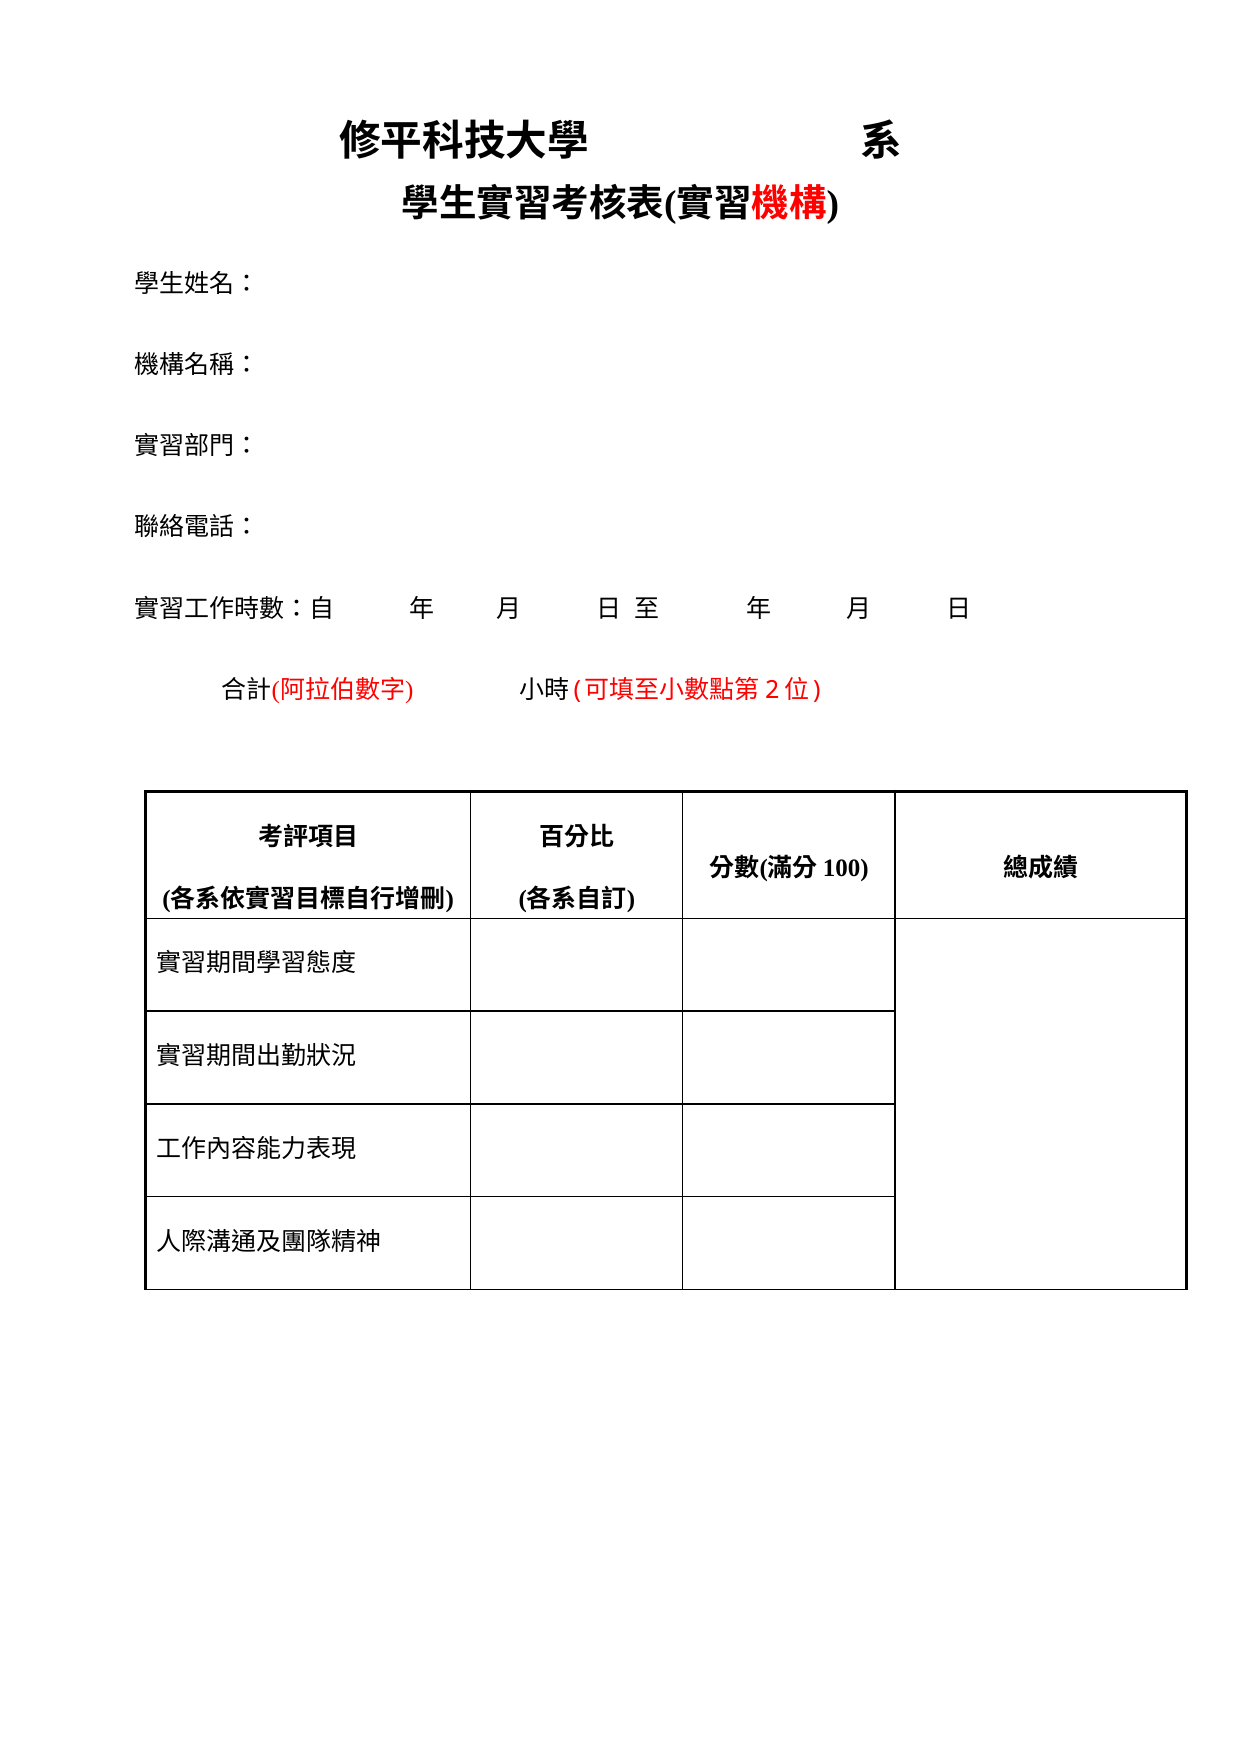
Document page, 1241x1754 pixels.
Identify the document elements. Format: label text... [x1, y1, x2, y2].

table_header 考評項目 (各系依實習目標自行增刪) [147, 793, 470, 918]
table_cell [683, 1012, 894, 1103]
table_cell 實習期間出勤狀況 [147, 1012, 470, 1103]
text 實習工作時數：自 年 月 日 至 年 月 日 [75, 564, 1165, 627]
table_cell [471, 919, 682, 1010]
text 修平科技大學 系 [75, 96, 1165, 158]
table_cell [471, 1012, 682, 1103]
text 學生姓名： [75, 239, 1165, 302]
table_cell [471, 1105, 682, 1196]
table_header 總成績 [896, 793, 1185, 918]
text 聯絡電話： [75, 483, 1165, 546]
table_cell [683, 919, 894, 1010]
text 機構名稱： [75, 321, 1165, 383]
table_cell [896, 919, 1185, 1288]
table_cell 人際溝通及團隊精神 [147, 1197, 470, 1288]
table_cell 實習期間學習態度 [147, 919, 470, 1010]
table_header 百分比 (各系自訂) [471, 793, 682, 918]
table_cell [683, 1197, 894, 1288]
table_cell [683, 1105, 894, 1196]
text 實習部門： [75, 402, 1165, 464]
table_cell 工作內容能力表現 [147, 1105, 470, 1196]
table_cell [471, 1197, 682, 1288]
text 合計(阿拉伯數字) 小時(可填至小數點第2位) [75, 646, 1165, 708]
text 學生實習考核表(實習機構) [75, 158, 1165, 221]
table_header 分數(滿分100) [683, 793, 894, 918]
